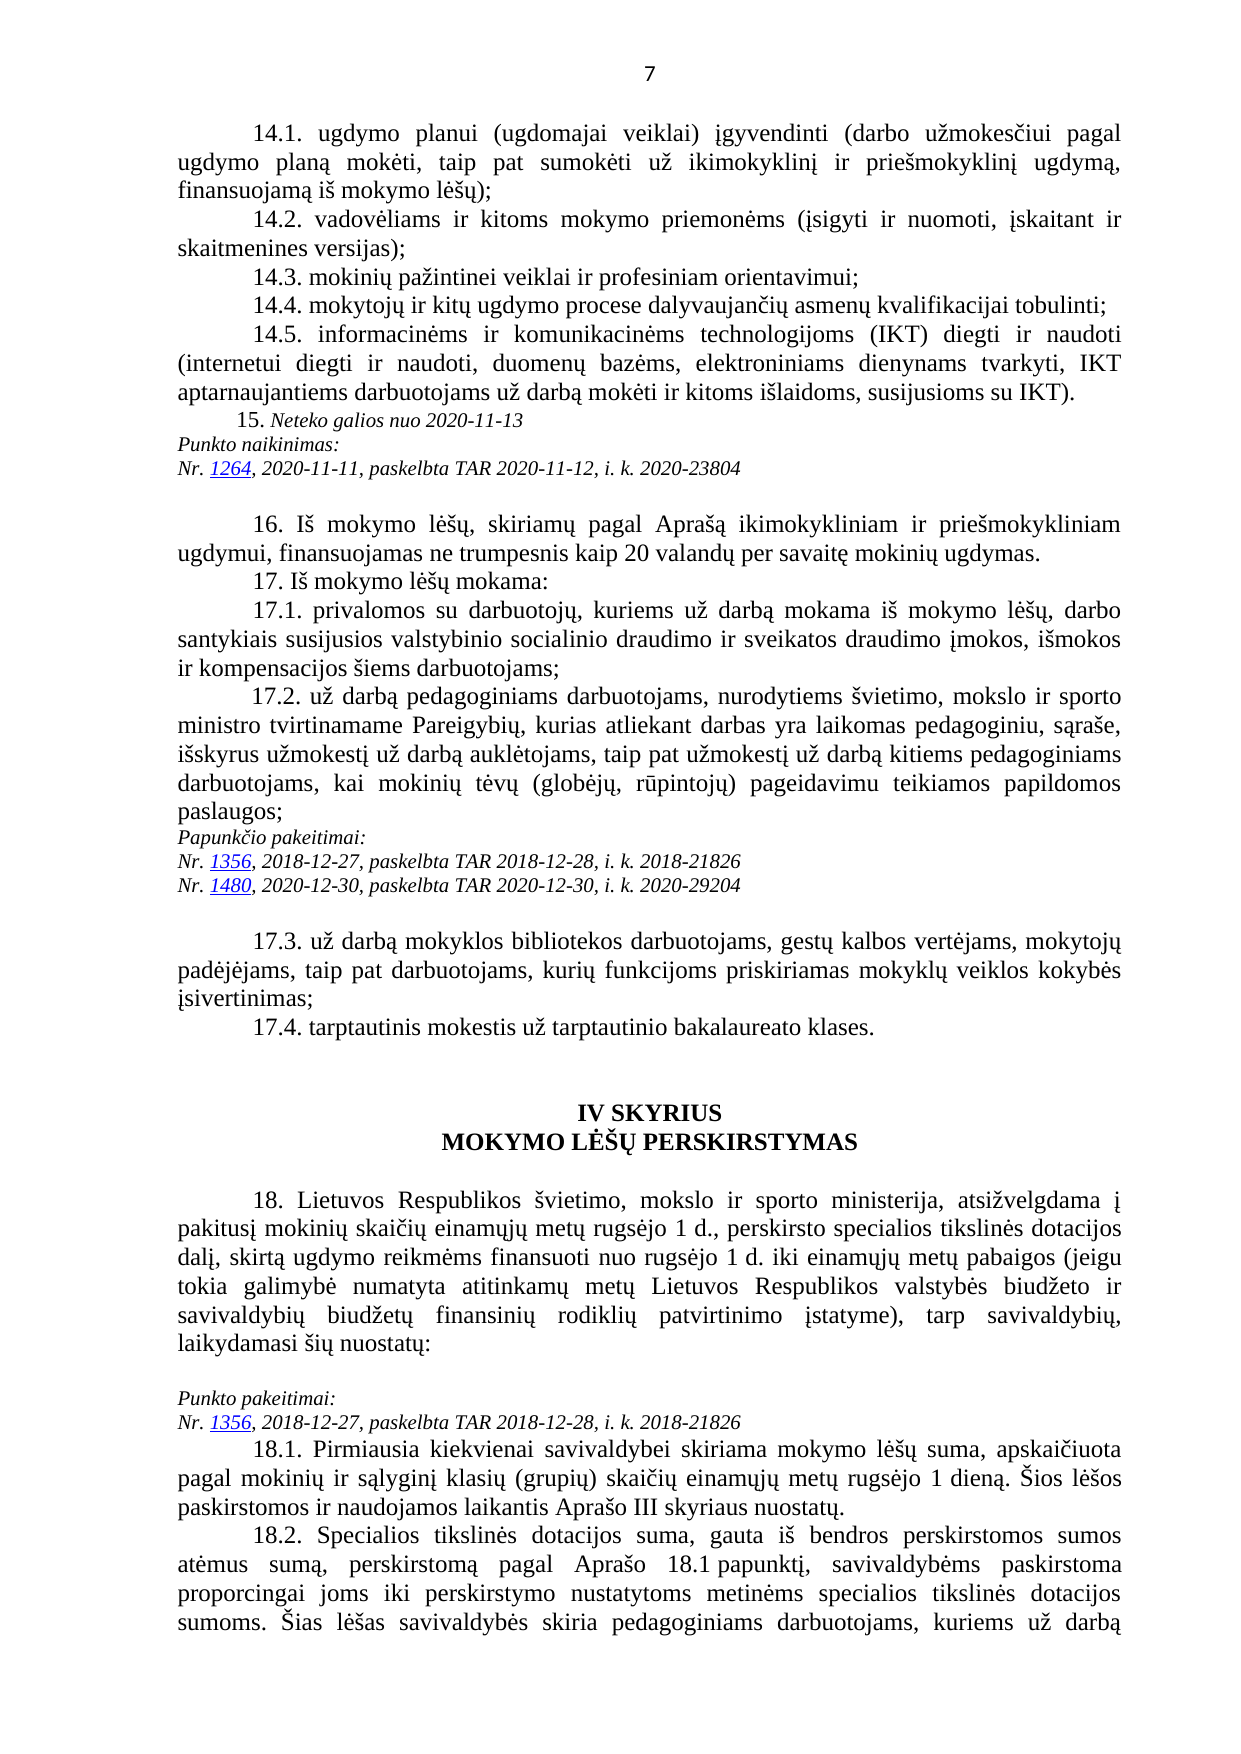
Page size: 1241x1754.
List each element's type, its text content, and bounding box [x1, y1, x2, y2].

text 17.2. už darbą pedagoginiams darbuotojams, nurodytiems švietimo, mokslo ir sporto ministro tvirtinamame Pareigybių, kurias atliekant darbas yra laikomas pedagoginiu, sąraše, išskyrus užmokestį už darbą auklėtojams, taip pat užmokestį už darbą kitiems pedagoginiams darbuotojams, kai mokinių tėvų (globėjų, rūpintojų) pageidavimu teikiamos papildomos paslaugos; [177, 681, 1122, 825]
text 14.3. mokinių pažintinei veiklai ir profesiniam orientavimui; [177, 262, 1122, 291]
text 17.1. privalomos su darbuotojų, kuriems už darbą mokama iš mokymo lėšų, darbo santykiais susijusios valstybinio socialinio draudimo ir sveikatos draudimo įmokos, išmokos ir kompensacijos šiems darbuotojams; [177, 595, 1122, 681]
text Papunkčio pakeitimai: [177, 825, 1122, 849]
text Nr. 1480, 2020-12-30, paskelbta TAR 2020-12-30, i. k. 2020-29204 [177, 873, 1122, 897]
text Punkto pakeitimai: [177, 1386, 1122, 1410]
text 14.2. vadovėliams ir kitoms mokymo priemonėms (įsigyti ir nuomoti, įskaitant ir skaitmenines versijas); [177, 204, 1122, 262]
text 14.4. mokytojų ir kitų ugdymo procese dalyvaujančių asmenų kvalifikacijai tobulinti; [177, 291, 1122, 319]
text Nr. 1264, 2020-11-11, paskelbta TAR 2020-11-12, i. k. 2020-23804 [177, 456, 1122, 480]
text Punkto naikinimas: [177, 432, 1122, 456]
text Nr. 1356, 2018-12-27, paskelbta TAR 2018-12-28, i. k. 2018-21826 [177, 1410, 1122, 1434]
text 15. Neteko galios nuo 2020-11-13 [177, 406, 1122, 432]
text 17.4. tarptautinis mokestis už tarptautinio bakalaureato klases. [177, 1012, 1122, 1041]
text 17.3. už darbą mokyklos bibliotekos darbuotojams, gestų kalbos vertėjams, mokytojų padėjėjams, taip pat darbuotojams, kurių funkcijoms priskiriamas mokyklų veiklos kokybės įsivertinimas; [177, 926, 1122, 1012]
text MOKYMO LĖŠŲ PERSKIRSTYMAS [177, 1127, 1122, 1156]
text 16. Iš mokymo lėšų, skiriamų pagal Aprašą ikimokykliniam ir priešmokykliniam ugdymui, finansuojamas ne trumpesnis kaip 20 valandų per savaitę mokinių ugdymas. [177, 509, 1122, 566]
text 18.1. Pirmiausia kiekvienai savivaldybei skiriama mokymo lėšų suma, apskaičiuota pagal mokinių ir sąlyginį klasių (grupių) skaičių einamųjų metų rugsėjo 1 dieną. Šios lėšos paskirstomos ir naudojamos laikantis Aprašo III skyriaus nuostatų. [177, 1434, 1122, 1520]
text 18.2. Specialios tikslinės dotacijos suma, gauta iš bendros perskirstomos sumos atėmus sumą, perskirstomą pagal Aprašo 18.1 papunktį, savivaldybėms paskirstoma proporcingai joms iki perskirstymo nustatytoms metinėms specialios tikslinės dotacijos sumoms. Šias lėšas savivaldybės skiria pedagoginiams darbuotojams, kuriems už darbą [177, 1520, 1122, 1635]
text 17. Iš mokymo lėšų mokama: [177, 566, 1122, 595]
text IV SKYRIUS [177, 1098, 1122, 1127]
text 14.1. ugdymo planui (ugdomajai veiklai) įgyvendinti (darbo užmokesčiui pagal ugdymo planą mokėti, taip pat sumokėti už ikimokyklinį ir priešmokyklinį ugdymą, finansuojamą iš mokymo lėšų); [177, 118, 1122, 204]
text 14.5. informacinėms ir komunikacinėms technologijoms (IKT) diegti ir naudoti (internetui diegti ir naudoti, duomenų bazėms, elektroniniams dienynams tvarkyti, IKT aptarnaujantiems darbuotojams už darbą mokėti ir kitoms išlaidoms, susijusioms su IKT). [177, 319, 1122, 406]
text Nr. 1356, 2018-12-27, paskelbta TAR 2018-12-28, i. k. 2018-21826 [177, 849, 1122, 873]
text 18. Lietuvos Respublikos švietimo, mokslo ir sporto ministerija, atsižvelgdama į pakitusį mokinių skaičių einamųjų metų rugsėjo 1 d., perskirsto specialios tikslinės dotacijos dalį, skirtą ugdymo reikmėms finansuoti nuo rugsėjo 1 d. iki einamųjų metų pabaigos (jeigu tokia galimybė numatyta atitinkamų metų Lietuvos Respublikos valstybės biudžeto ir savivaldybių biudžetų finansinių rodiklių patvirtinimo įstatyme), tarp savivaldybių, laikydamasi šių nuostatų: [177, 1185, 1122, 1357]
